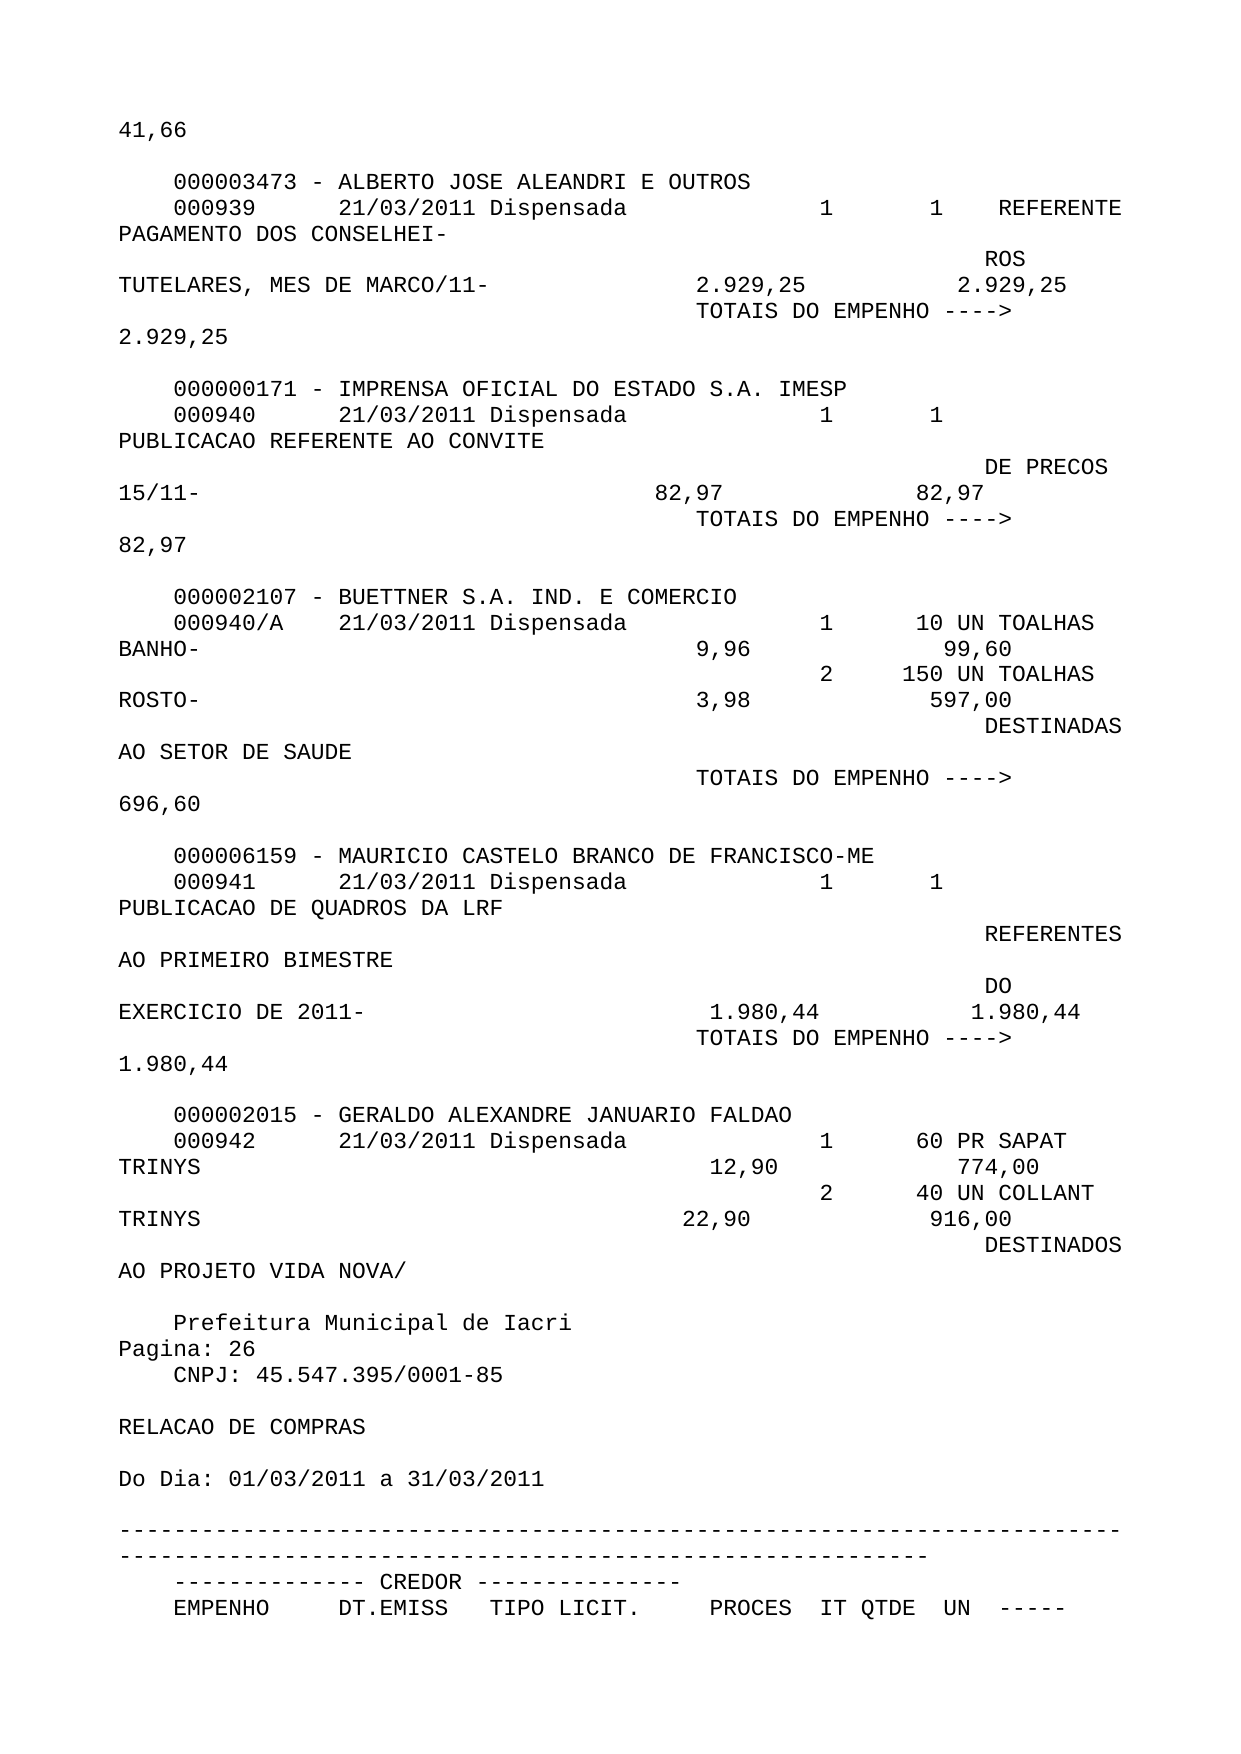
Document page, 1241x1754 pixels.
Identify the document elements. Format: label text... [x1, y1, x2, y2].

text TOTAIS DO EMPENHO ----> 2.929,25 [118, 300, 1122, 352]
text 000006159 - MAURICIO CASTELO BRANCO DE FRANCISCO-ME [118, 844, 1122, 870]
text DO EXERCICIO DE 2011- 1.980,44 1.980,44 [118, 974, 1122, 1026]
text -------------- CREDOR --------------- [118, 1571, 1122, 1597]
text Prefeitura Municipal de Iacri Pagina: 26 [118, 1311, 1122, 1363]
text EMPENHO DT.EMISS TIPO LICIT. PROCES IT QTDE UN [118, 1597, 1122, 1622]
text ------------------------------------------------------------------------------------------------------------------------------------ [118, 1493, 1122, 1571]
text 000942 21/03/2011 Dispensada 1 60 PR SAPAT TRINYS 12,90 774,00 [118, 1130, 1122, 1182]
text 2 150 UN TOALHAS ROSTO- 3,98 597,00 [118, 663, 1122, 715]
text 000940/A 21/03/2011 Dispensada 1 10 UN TOALHAS BANHO- 9,96 99,60 [118, 611, 1122, 663]
text Do Dia: 01/03/2011 a 31/03/2011 [118, 1441, 1122, 1493]
text CNPJ: 45.547.395/0001-85 [118, 1363, 1122, 1389]
text 000939 21/03/2011 Dispensada 1 1 REFERENTE PAGAMENTO DOS CONSELHEI- [118, 196, 1122, 248]
text TOTAIS DO EMPENHO ----> 82,97 [118, 507, 1122, 559]
text ROS TUTELARES, MES DE MARCO/11- 2.929,25 2.929,25 [118, 248, 1122, 300]
text REFERENTES AO PRIMEIRO BIMESTRE [118, 922, 1122, 974]
text DESTINADAS AO SETOR DE SAUDE [118, 715, 1122, 767]
text 41,66 [118, 118, 1122, 144]
text DE PRECOS 15/11- 82,97 82,97 [118, 455, 1122, 507]
text 000940 21/03/2011 Dispensada 1 1 PUBLICACAO REFERENTE AO CONVITE [118, 403, 1122, 455]
text 000003473 - ALBERTO JOSE ALEANDRI E OUTROS [118, 170, 1122, 196]
text TOTAIS DO EMPENHO ----> 696,60 [118, 767, 1122, 818]
text DESTINADOS AO PROJETO VIDA NOVA/ [118, 1233, 1122, 1285]
text 000941 21/03/2011 Dispensada 1 1 PUBLICACAO DE QUADROS DA LRF [118, 870, 1122, 922]
text 000002015 - GERALDO ALEXANDRE JANUARIO FALDAO [118, 1104, 1122, 1130]
text 000002107 - BUETTNER S.A. IND. E COMERCIO [118, 585, 1122, 611]
text RELACAO DE COMPRAS [118, 1389, 1122, 1441]
text 000000171 - IMPRENSA OFICIAL DO ESTADO S.A. IMESP [118, 377, 1122, 403]
text 2 40 UN COLLANT TRINYS 22,90 916,00 [118, 1182, 1122, 1233]
text TOTAIS DO EMPENHO ----> 1.980,44 [118, 1026, 1122, 1078]
